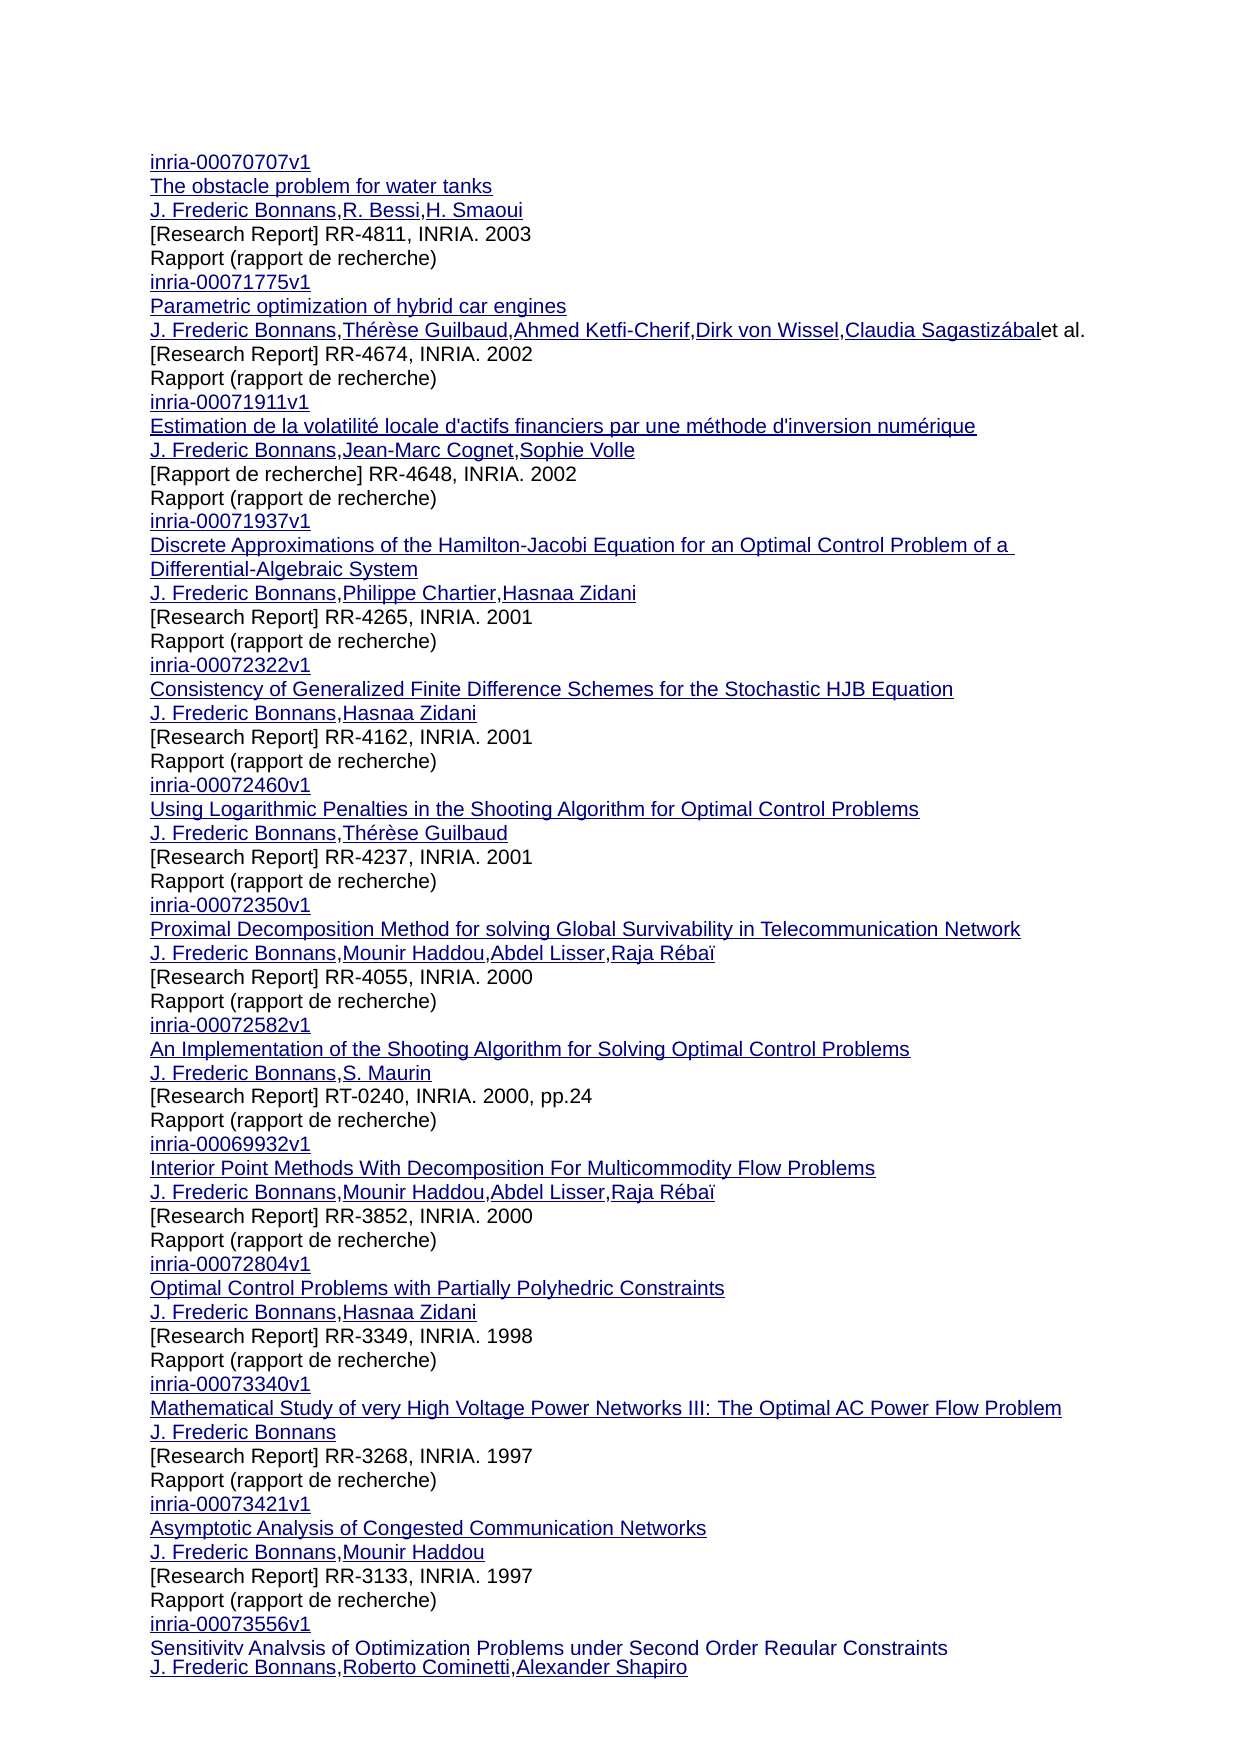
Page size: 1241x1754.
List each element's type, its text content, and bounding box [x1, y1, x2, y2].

table_cell Discrete Approximations of the Hamilton-Jacobi Equation for an Optimal Control Problem of a Differential-Algebraic System J. Frederic Bonnans,Philippe Chartier,Hasnaa Zidani [Research Report] RR-4265, INRIA. 2001 Rapport (rapport de recherche) inria-00072322v1 [150, 533, 1090, 677]
table_cell Using Logarithmic Penalties in the Shooting Algorithm for Optimal Control Problems J. Frederic Bonnans,Thérèse Guilbaud [Research Report] RR-4237, INRIA. 2001 Rapport (rapport de recherche) inria-00072350v1 [150, 797, 1090, 917]
table_cell Mathematical Study of very High Voltage Power Networks III: The Optimal AC Power Flow Problem J. Frederic Bonnans [Research Report] RR-3268, INRIA. 1997 Rapport (rapport de recherche) inria-00073421v1 [150, 1396, 1090, 1516]
table_cell Optimal Control Problems with Partially Polyhedric Constraints J. Frederic Bonnans,Hasnaa Zidani [Research Report] RR-3349, INRIA. 1998 Rapport (rapport de recherche) inria-00073340v1 [150, 1276, 1090, 1396]
table_cell Asymptotic Analysis of Congested Communication Networks J. Frederic Bonnans,Mounir Haddou [Research Report] RR-3133, INRIA. 1997 Rapport (rapport de recherche) inria-00073556v1 [150, 1516, 1090, 1635]
table_cell inria-00070707v1 [150, 150, 1090, 174]
table_cell Consistency of Generalized Finite Difference Schemes for the Stochastic HJB Equation J. Frederic Bonnans,Hasnaa Zidani [Research Report] RR-4162, INRIA. 2001 Rapport (rapport de recherche) inria-00072460v1 [150, 677, 1090, 797]
table_cell Parametric optimization of hybrid car engines J. Frederic Bonnans,Thérèse Guilbaud,Ahmed Ketfi-Cherif,Dirk von Wissel,Claudia Sagastizábalet al. [Research Report] RR-4674, INRIA. 2002 Rapport (rapport de recherche) inria-00071911v1 [150, 294, 1090, 413]
table_cell The obstacle problem for water tanks J. Frederic Bonnans,R. Bessi,H. Smaoui [Research Report] RR-4811, INRIA. 2003 Rapport (rapport de recherche) inria-00071775v1 [150, 174, 1090, 294]
table_cell Interior Point Methods With Decomposition For Multicommodity Flow Problems J. Frederic Bonnans,Mounir Haddou,Abdel Lisser,Raja Rébaï [Research Report] RR-3852, INRIA. 2000 Rapport (rapport de recherche) inria-00072804v1 [150, 1156, 1090, 1276]
table_cell An Implementation of the Shooting Algorithm for Solving Optimal Control Problems J. Frederic Bonnans,S. Maurin [Research Report] RT-0240, INRIA. 2000, pp.24 Rapport (rapport de recherche) inria-00069932v1 [150, 1036, 1090, 1156]
table_cell Estimation de la volatilité locale d'actifs financiers par une méthode d'inversion numérique J. Frederic Bonnans,Jean-Marc Cognet,Sophie Volle [Rapport de recherche] RR-4648, INRIA. 2002 Rapport (rapport de recherche) inria-00071937v1 [150, 414, 1090, 533]
table_cell Sensitivity Analysis of Optimization Problems under Second Order Regular Constraints J. Frederic Bonnans,Roberto Cominetti,Alexander Shapiro [150, 1635, 1090, 1679]
table_cell Proximal Decomposition Method for solving Global Survivability in Telecommunication Network J. Frederic Bonnans,Mounir Haddou,Abdel Lisser,Raja Rébaï [Research Report] RR-4055, INRIA. 2000 Rapport (rapport de recherche) inria-00072582v1 [150, 917, 1090, 1036]
